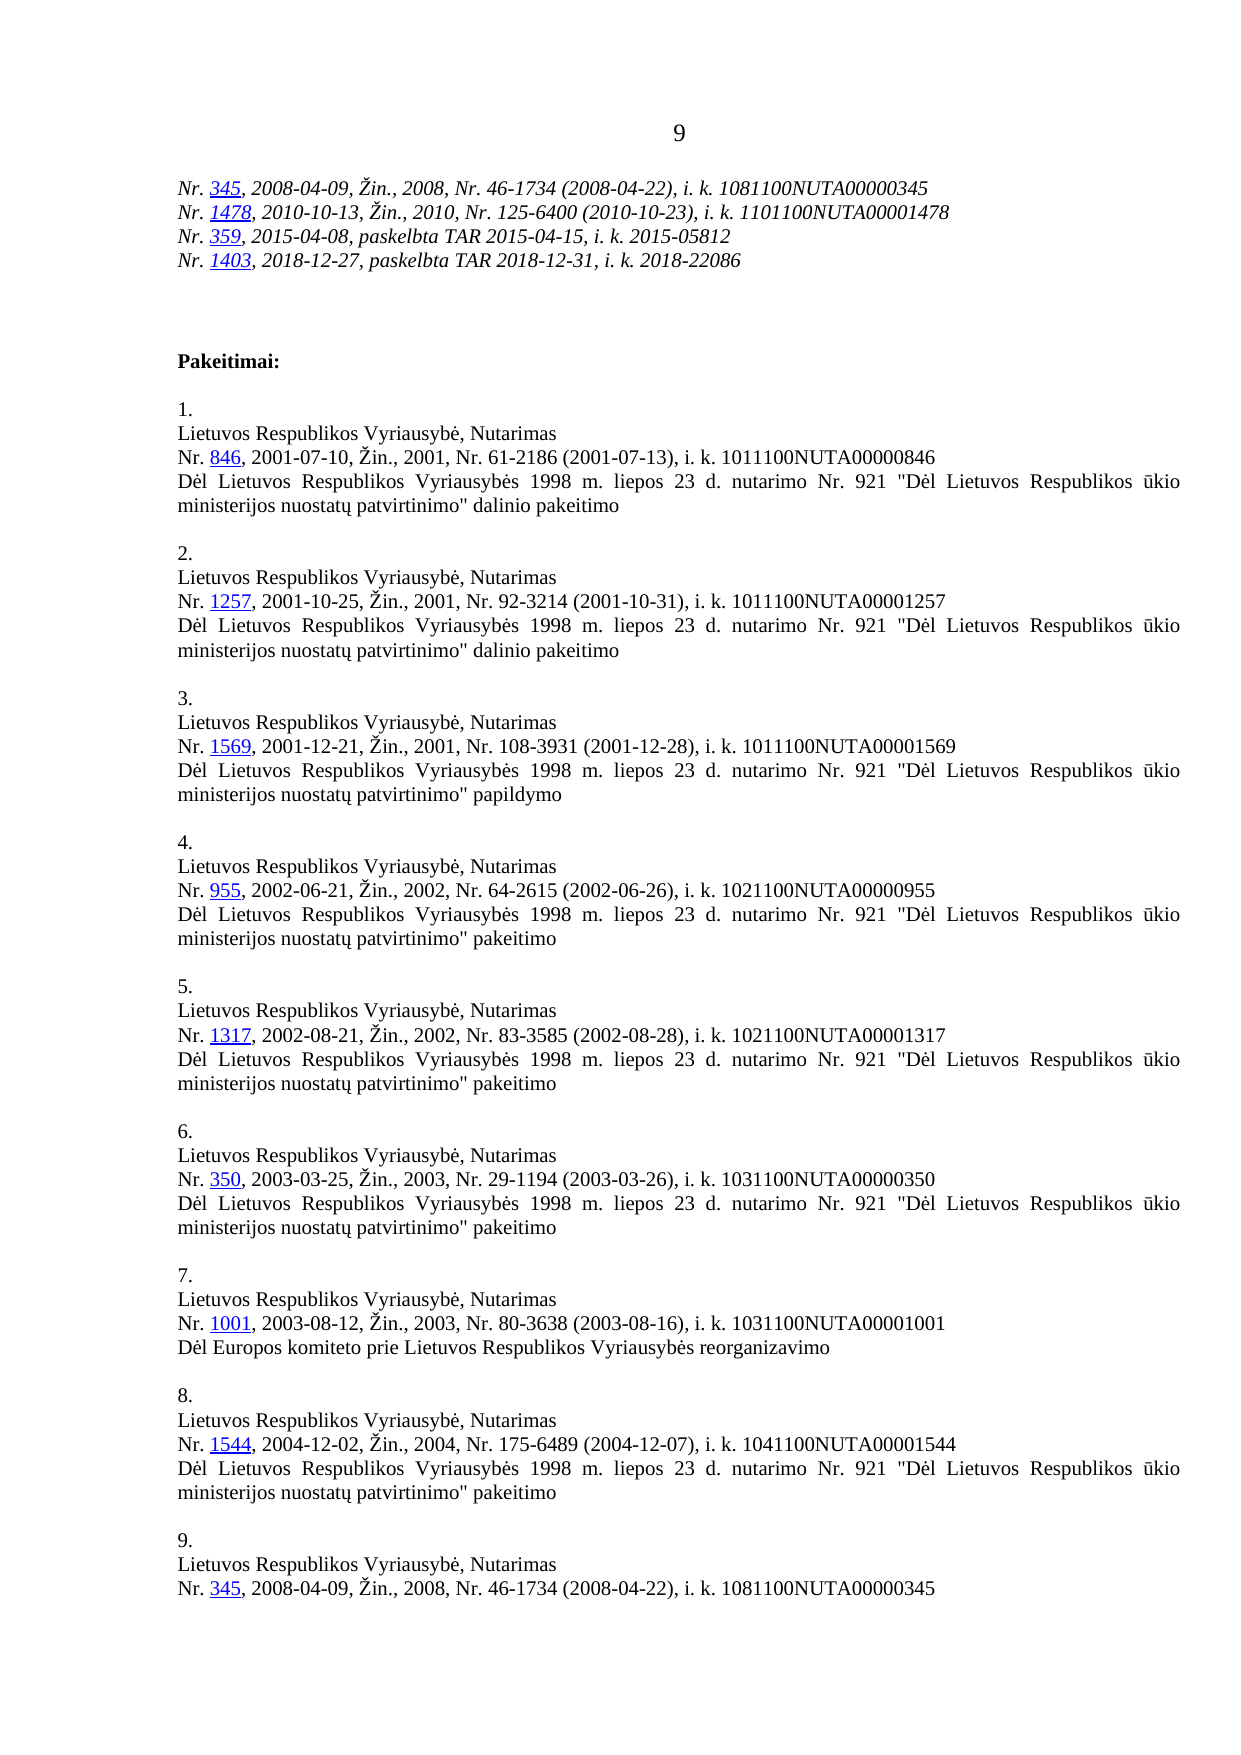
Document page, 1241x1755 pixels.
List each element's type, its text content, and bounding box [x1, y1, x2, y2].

text Lietuvos Respublikos Vyriausybė, Nutarimas [177, 1287, 1181, 1311]
text 8. [177, 1383, 1181, 1407]
text Lietuvos Respublikos Vyriausybė, Nutarimas [177, 421, 1181, 445]
text Nr. 345, 2008-04-09, Žin., 2008, Nr. 46-1734 (2008-04-22), i. k. 1081100NUTA00000345 [177, 1576, 1181, 1600]
text Dėl Lietuvos Respublikos Vyriausybės 1998 m. liepos 23 d. nutarimo Nr. 921 "Dėl Lietuvos Respublikos ūkio ministerijos nuostatų patvirtinimo" dalinio pakeitimo [177, 613, 1181, 662]
text Lietuvos Respublikos Vyriausybė, Nutarimas [177, 1552, 1181, 1576]
text Dėl Lietuvos Respublikos Vyriausybės 1998 m. liepos 23 d. nutarimo Nr. 921 "Dėl Lietuvos Respublikos ūkio ministerijos nuostatų patvirtinimo" dalinio pakeitimo [177, 469, 1181, 517]
text Nr. 1001, 2003-08-12, Žin., 2003, Nr. 80-3638 (2003-08-16), i. k. 1031100NUTA00001001 [177, 1311, 1181, 1335]
text Nr. 1544, 2004-12-02, Žin., 2004, Nr. 175-6489 (2004-12-07), i. k. 1041100NUTA00001544 [177, 1432, 1181, 1456]
text Nr. 1569, 2001-12-21, Žin., 2001, Nr. 108-3931 (2001-12-28), i. k. 1011100NUTA00001569 [177, 734, 1181, 758]
text Nr. 1317, 2002-08-21, Žin., 2002, Nr. 83-3585 (2002-08-28), i. k. 1021100NUTA00001317 [177, 1022, 1181, 1047]
text Lietuvos Respublikos Vyriausybė, Nutarimas [177, 854, 1181, 878]
text Nr. 350, 2003-03-25, Žin., 2003, Nr. 29-1194 (2003-03-26), i. k. 1031100NUTA00000350 [177, 1167, 1181, 1191]
text Nr. 345, 2008-04-09, Žin., 2008, Nr. 46-1734 (2008-04-22), i. k. 1081100NUTA00000345 [177, 176, 1181, 200]
text Dėl Europos komiteto prie Lietuvos Respublikos Vyriausybės reorganizavimo [177, 1335, 1181, 1359]
text Dėl Lietuvos Respublikos Vyriausybės 1998 m. liepos 23 d. nutarimo Nr. 921 "Dėl Lietuvos Respublikos ūkio ministerijos nuostatų patvirtinimo" pakeitimo [177, 1456, 1181, 1504]
text Nr. 359, 2015-04-08, paskelbta TAR 2015-04-15, i. k. 2015-05812 [177, 224, 1181, 248]
text 7. [177, 1263, 1181, 1287]
text Nr. 955, 2002-06-21, Žin., 2002, Nr. 64-2615 (2002-06-26), i. k. 1021100NUTA00000955 [177, 878, 1181, 902]
text Lietuvos Respublikos Vyriausybė, Nutarimas [177, 998, 1181, 1022]
text Dėl Lietuvos Respublikos Vyriausybės 1998 m. liepos 23 d. nutarimo Nr. 921 "Dėl Lietuvos Respublikos ūkio ministerijos nuostatų patvirtinimo" pakeitimo [177, 902, 1181, 950]
text 4. [177, 830, 1181, 854]
text Lietuvos Respublikos Vyriausybė, Nutarimas [177, 1143, 1181, 1167]
text Lietuvos Respublikos Vyriausybė, Nutarimas [177, 710, 1181, 734]
text 3. [177, 686, 1181, 710]
text 9. [177, 1528, 1181, 1552]
text 6. [177, 1119, 1181, 1143]
text Lietuvos Respublikos Vyriausybė, Nutarimas [177, 1407, 1181, 1432]
text Dėl Lietuvos Respublikos Vyriausybės 1998 m. liepos 23 d. nutarimo Nr. 921 "Dėl Lietuvos Respublikos ūkio ministerijos nuostatų patvirtinimo" papildymo [177, 758, 1181, 806]
text Nr. 1403, 2018-12-27, paskelbta TAR 2018-12-31, i. k. 2018-22086 [177, 248, 1181, 272]
text 1. [177, 397, 1181, 421]
text Lietuvos Respublikos Vyriausybė, Nutarimas [177, 565, 1181, 589]
text Nr. 1478, 2010-10-13, Žin., 2010, Nr. 125-6400 (2010-10-23), i. k. 1101100NUTA00001478 [177, 200, 1181, 224]
text Dėl Lietuvos Respublikos Vyriausybės 1998 m. liepos 23 d. nutarimo Nr. 921 "Dėl Lietuvos Respublikos ūkio ministerijos nuostatų patvirtinimo" pakeitimo [177, 1047, 1181, 1095]
text Nr. 1257, 2001-10-25, Žin., 2001, Nr. 92-3214 (2001-10-31), i. k. 1011100NUTA00001257 [177, 589, 1181, 613]
text 5. [177, 974, 1181, 998]
text Dėl Lietuvos Respublikos Vyriausybės 1998 m. liepos 23 d. nutarimo Nr. 921 "Dėl Lietuvos Respublikos ūkio ministerijos nuostatų patvirtinimo" pakeitimo [177, 1191, 1181, 1239]
text Pakeitimai: [177, 349, 1181, 373]
text 2. [177, 541, 1181, 565]
text Nr. 846, 2001-07-10, Žin., 2001, Nr. 61-2186 (2001-07-13), i. k. 1011100NUTA00000846 [177, 445, 1181, 469]
